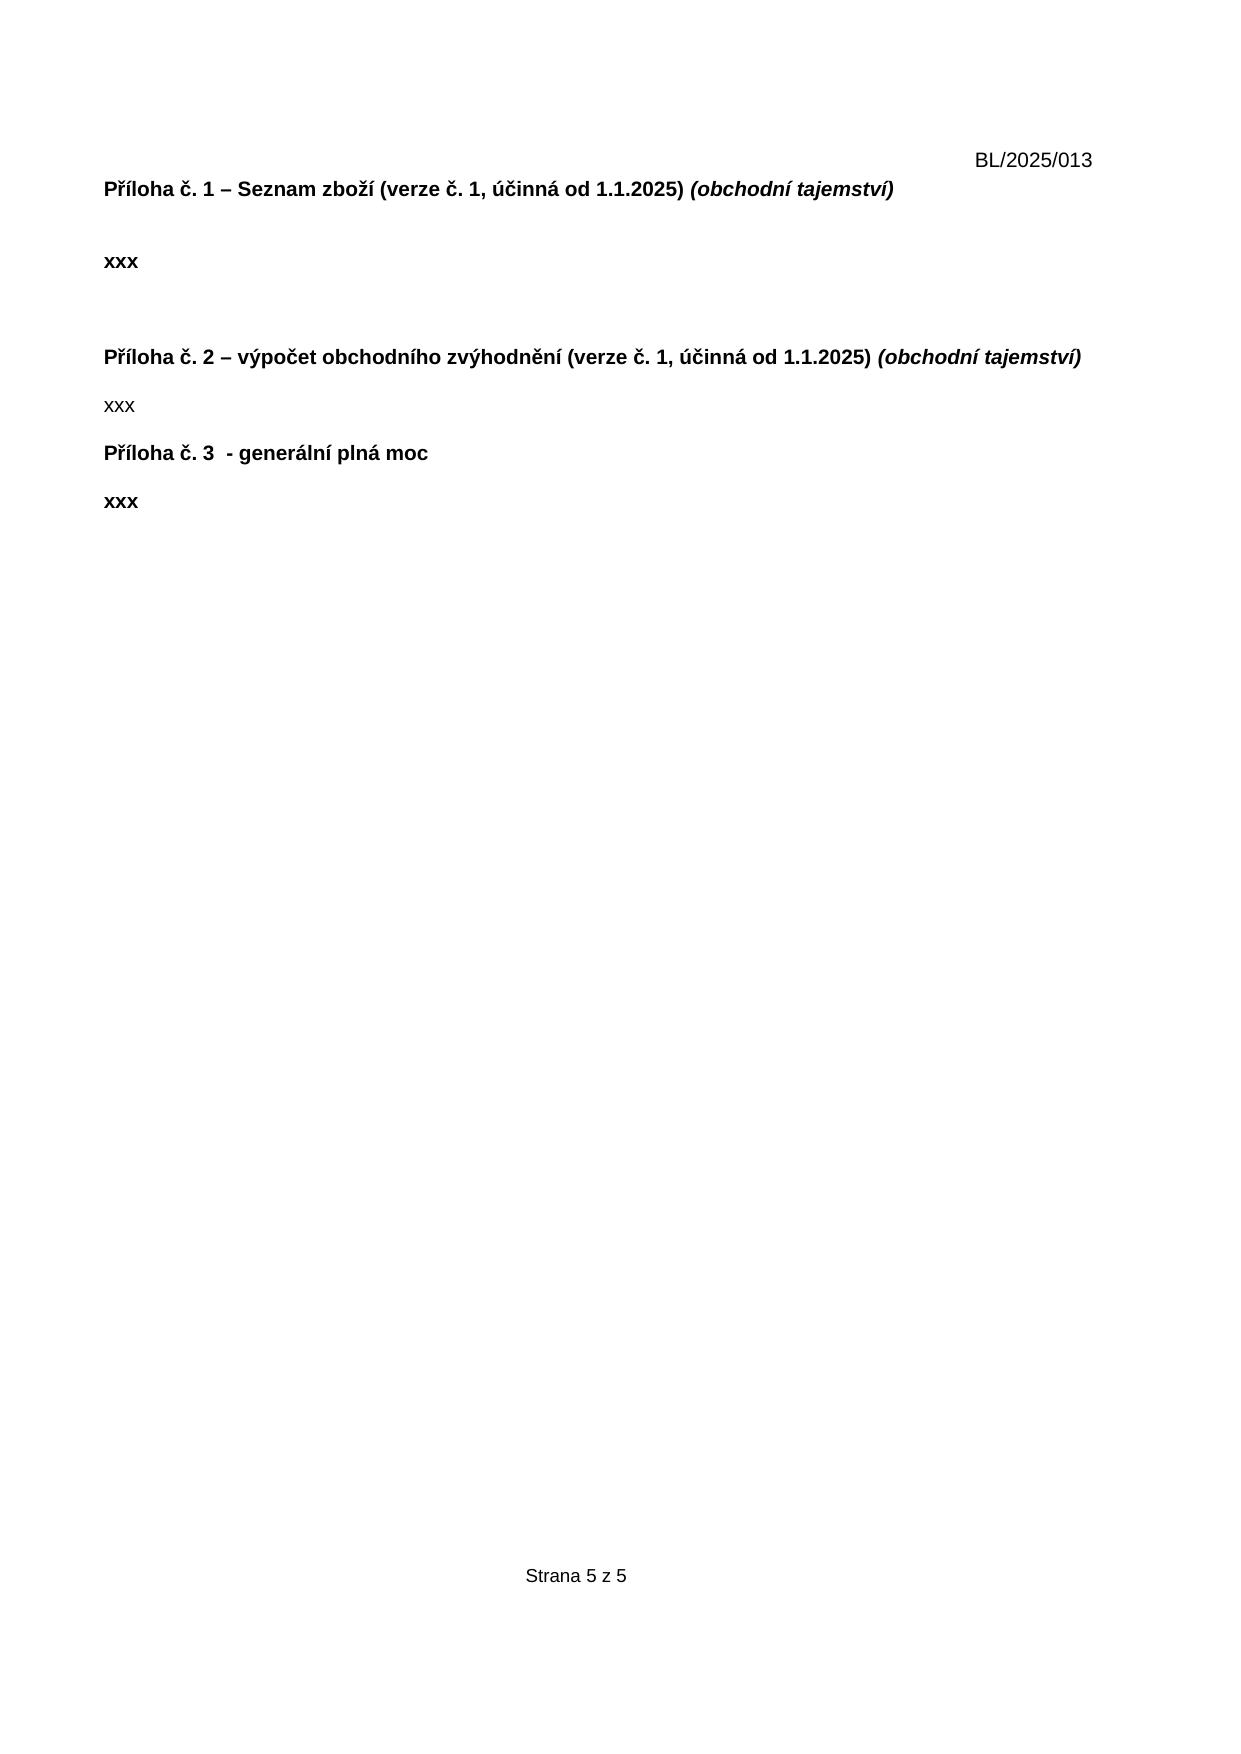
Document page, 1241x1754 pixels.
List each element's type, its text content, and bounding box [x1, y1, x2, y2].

text xxx [103, 249, 1092, 273]
text Příloha č. 2 – výpočet obchodního zvýhodnění (verze č. 1, účinná od 1.1.2025) (obchodní tajemství) [103, 345, 1092, 369]
text Příloha č. 3 - generální plná moc [103, 441, 1092, 465]
text xxx [103, 489, 1092, 513]
text Příloha č. 1 – Seznam zboží (verze č. 1, účinná od 1.1.2025) (obchodní tajemství) [103, 177, 1092, 201]
text xxx [103, 393, 1092, 417]
